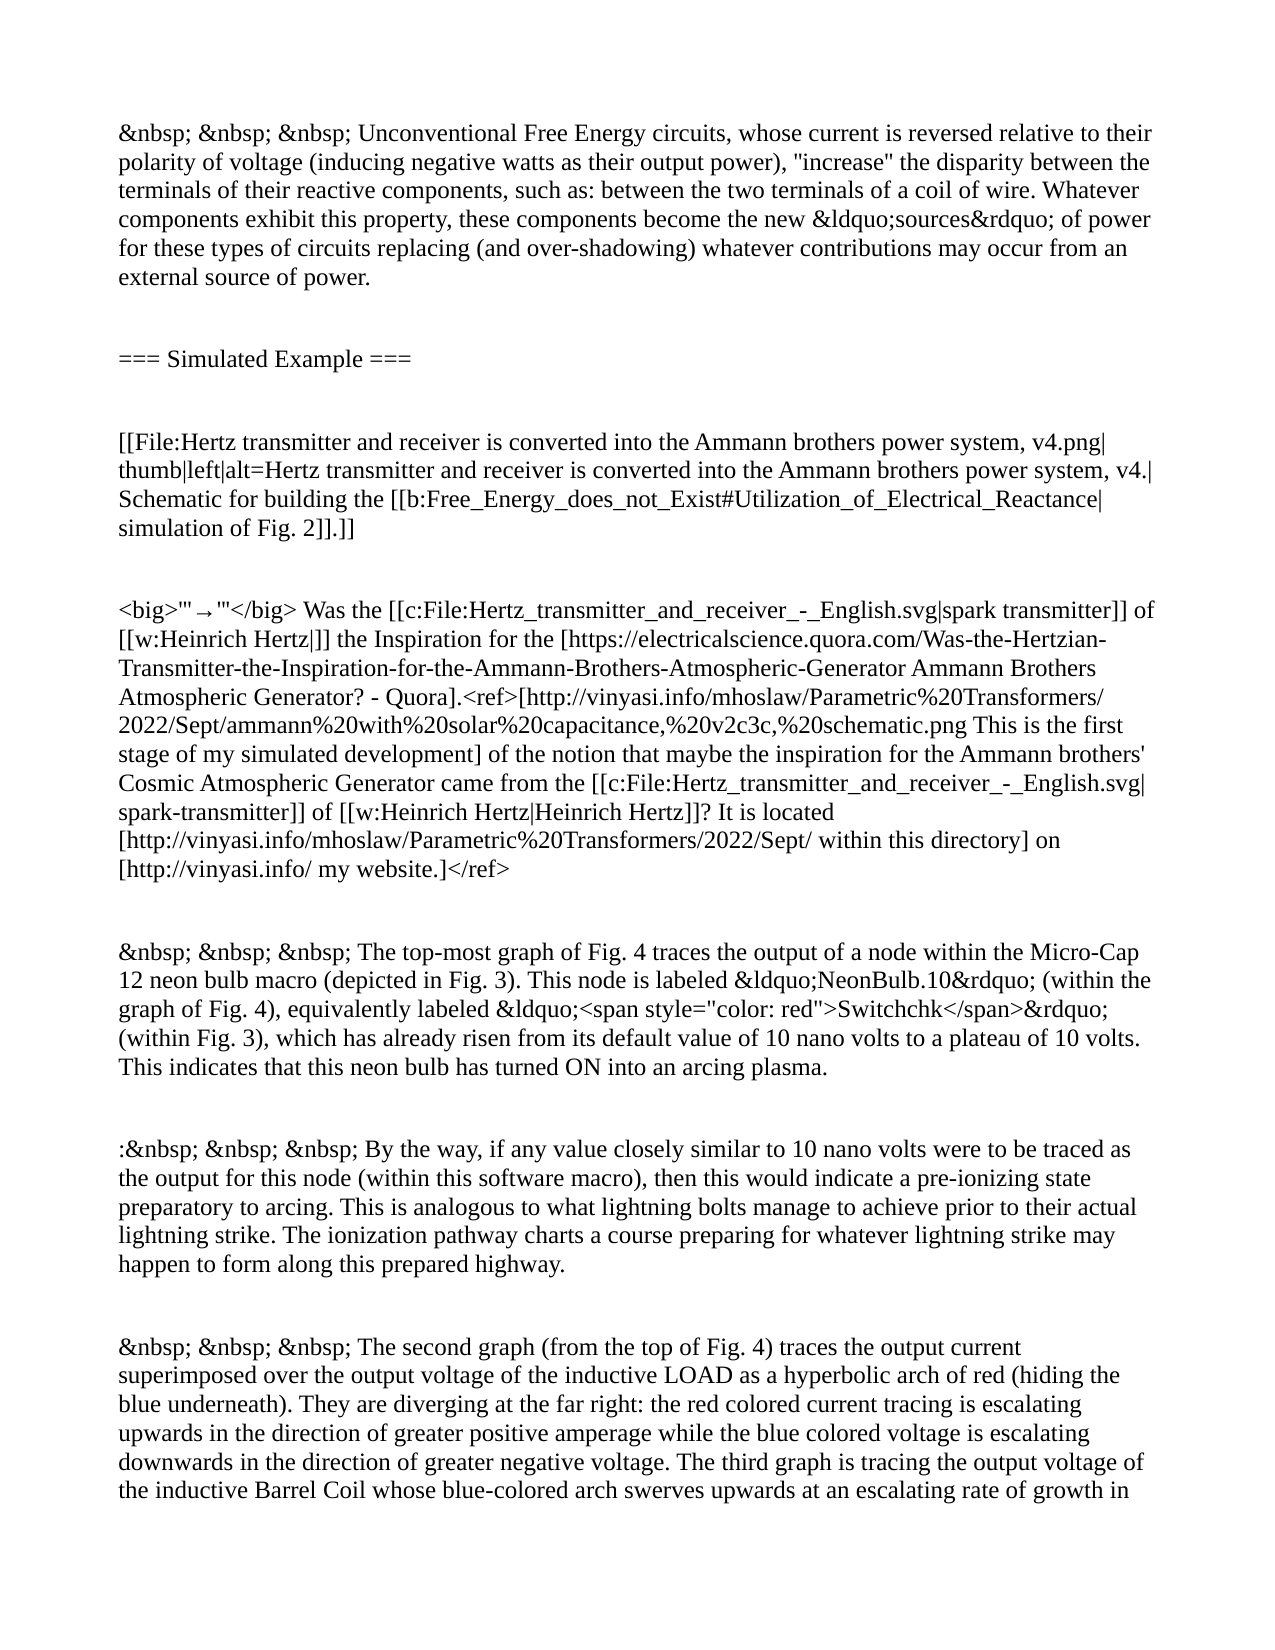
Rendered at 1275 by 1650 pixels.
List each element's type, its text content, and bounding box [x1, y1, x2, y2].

text :&nbsp; &nbsp; &nbsp; By the way, if any value closely similar to 10 nano volts were to be traced as the output for this node (within this software macro), then this would indicate a pre-ionizing state preparatory to arcing. This is analogous to what lightning bolts manage to achieve prior to their actual lightning strike. The ionization pathway charts a course preparing for whatever lightning strike may happen to form along this prepared highway. [118, 1134, 1157, 1278]
text &nbsp; &nbsp; &nbsp; The top-most graph of Fig. 4 traces the output of a node within the Micro-Cap 12 neon bulb macro (depicted in Fig. 3). This node is labeled &ldquo;NeonBulb.10&rdquo; (within the graph of Fig. 4), equivalently labeled &ldquo;<span style="color: red">Switchchk</span>&rdquo; (within Fig. 3), which has already risen from its default value of 10 nano volts to a plateau of 10 volts. This indicates that this neon bulb has turned ON into an arcing plasma. [118, 937, 1157, 1081]
text === Simulated Example === [118, 344, 1157, 373]
text &nbsp; &nbsp; &nbsp; Unconventional Free Energy circuits, whose current is reversed relative to their polarity of voltage (inducing negative watts as their output power), ''increase'' the disparity between the terminals of their reactive components, such as: between the two terminals of a coil of wire. Whatever components exhibit this property, these components become the new &ldquo;sources&rdquo; of power for these types of circuits replacing (and over-shadowing) whatever contributions may occur from an external source of power. [118, 118, 1157, 291]
text [[File:Hertz transmitter and receiver is converted into the Ammann brothers power system, v4.png|thumb|left|alt=Hertz transmitter and receiver is converted into the Ammann brothers power system, v4.|Schematic for building the [[b:Free_Energy_does_not_Exist#Utilization_of_Electrical_Reactance|simulation of Fig. 2]].]] [118, 427, 1157, 542]
text <big>'''→'''</big> Was the [[c:File:Hertz_transmitter_and_receiver_-_English.svg|spark transmitter]] of [[w:Heinrich Hertz|]] the Inspiration for the [https://electricalscience.quora.com/Was-the-Hertzian-Transmitter-the-Inspiration-for-the-Ammann-Brothers-Atmospheric-Generator Ammann Brothers Atmospheric Generator? - Quora].<ref>[http://vinyasi.info/mhoslaw/Parametric%20Transformers/2022/Sept/ammann%20with%20solar%20capacitance,%20v2c3c,%20schematic.png This is the first stage of my simulated development] of the notion that maybe the inspiration for the Ammann brothers' Cosmic Atmospheric Generator came from the [[c:File:Hertz_transmitter_and_receiver_-_English.svg|spark-transmitter]] of [[w:Heinrich Hertz|Heinrich Hertz]]? It is located [http://vinyasi.info/mhoslaw/Parametric%20Transformers/2022/Sept/ within this directory] on [http://vinyasi.info/ my website.]</ref> [118, 596, 1157, 883]
text &nbsp; &nbsp; &nbsp; The second graph (from the top of Fig. 4) traces the output current superimposed over the output voltage of the inductive LOAD as a hyperbolic arch of red (hiding the blue underneath). They are diverging at the far right: the red colored current tracing is escalating upwards in the direction of greater positive amperage while the blue colored voltage is escalating downwards in the direction of greater negative voltage. The third graph is tracing the output voltage of the inductive Barrel Coil whose blue-colored arch swerves upwards at an escalating rate of growth in [118, 1332, 1157, 1504]
